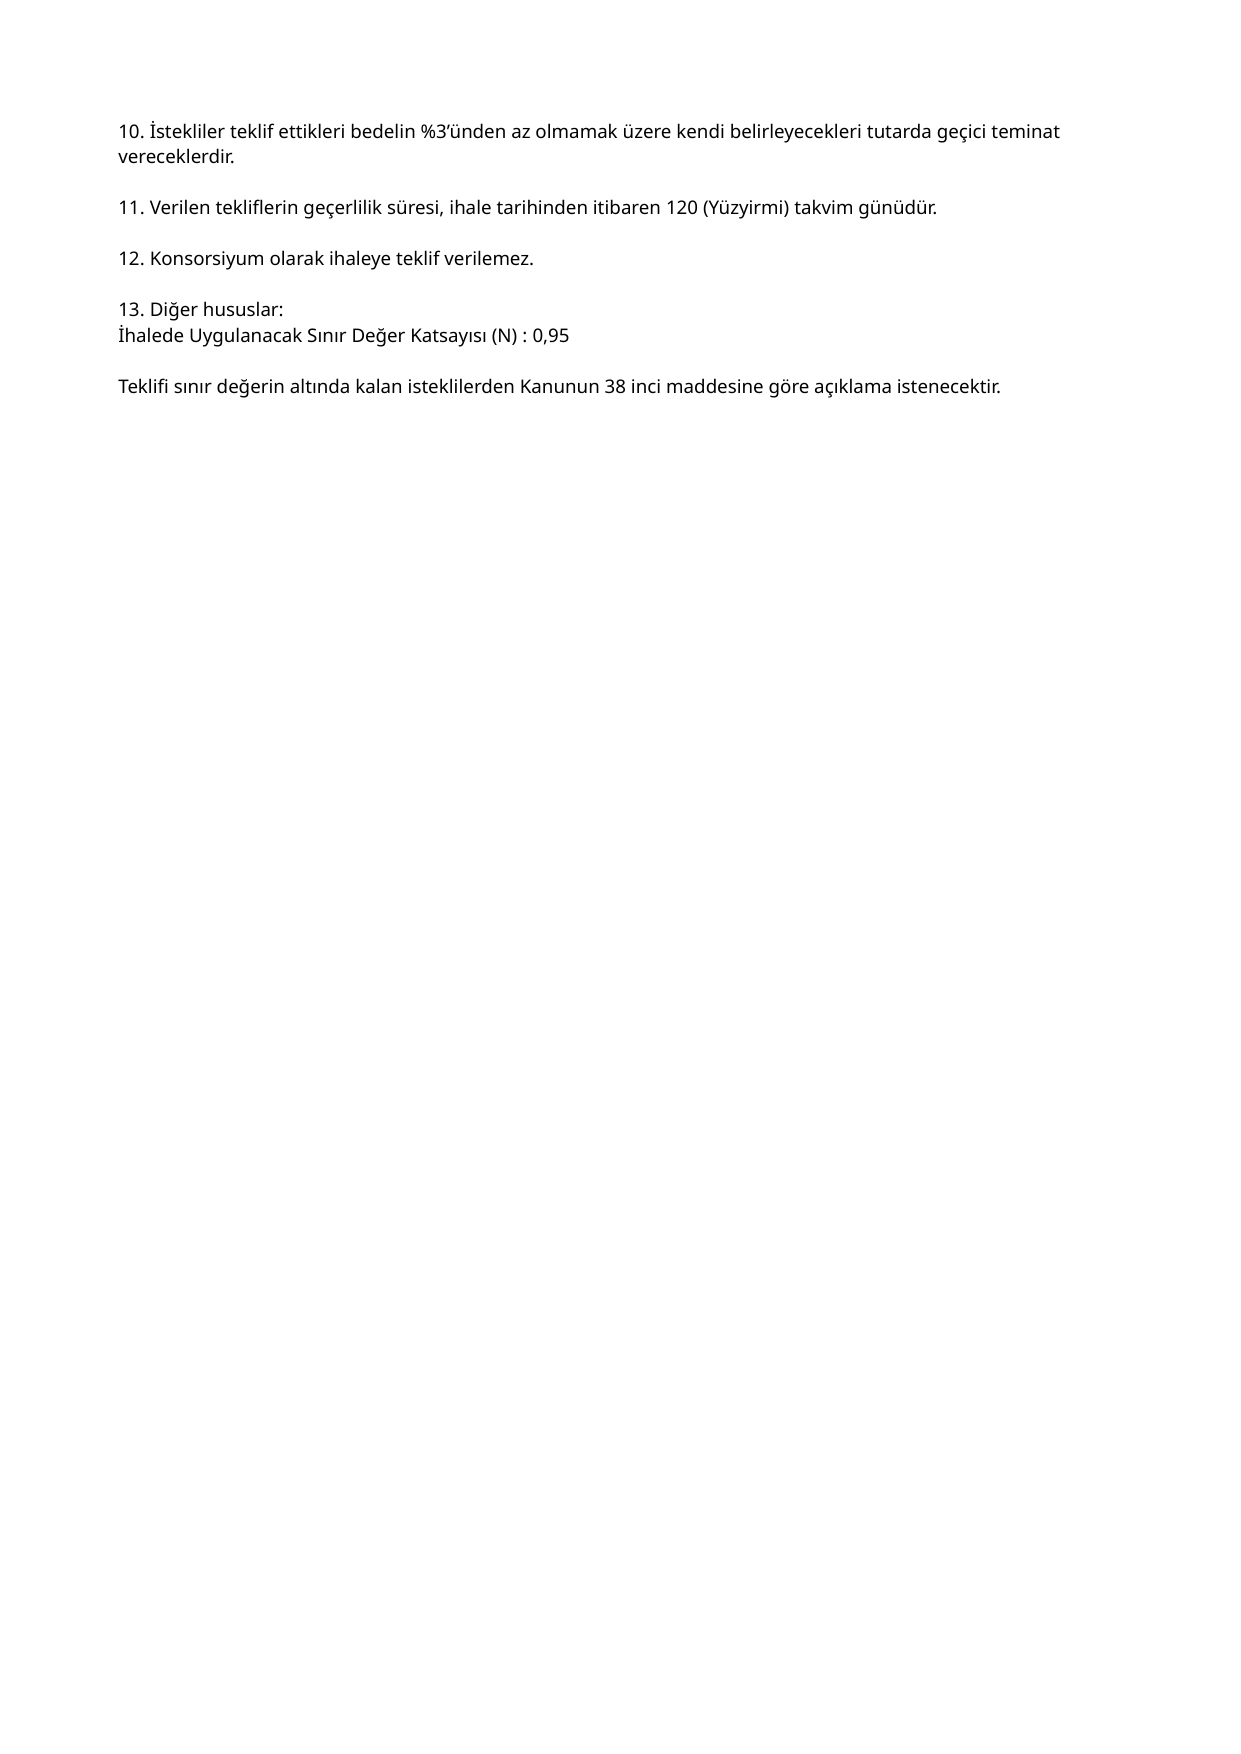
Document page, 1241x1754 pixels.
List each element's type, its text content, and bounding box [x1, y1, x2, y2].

text 10. İstekliler teklif ettikleri bedelin %3’ünden az olmamak üzere kendi belirleyecekleri tutarda geçici teminat vereceklerdir. 11. Verilen tekliflerin geçerlilik süresi, ihale tarihinden itibaren 120 (Yüzyirmi) takvim günüdür. 12. Konsorsiyum olarak ihaleye teklif verilemez. 13. Diğer hususlar: İhalede Uygulanacak Sınır Değer Katsayısı (N) : 0,95 Teklifi sınır değerin altında kalan isteklilerden Kanunun 38 inci maddesine göre açıklama istenecektir. [118, 118, 1122, 399]
